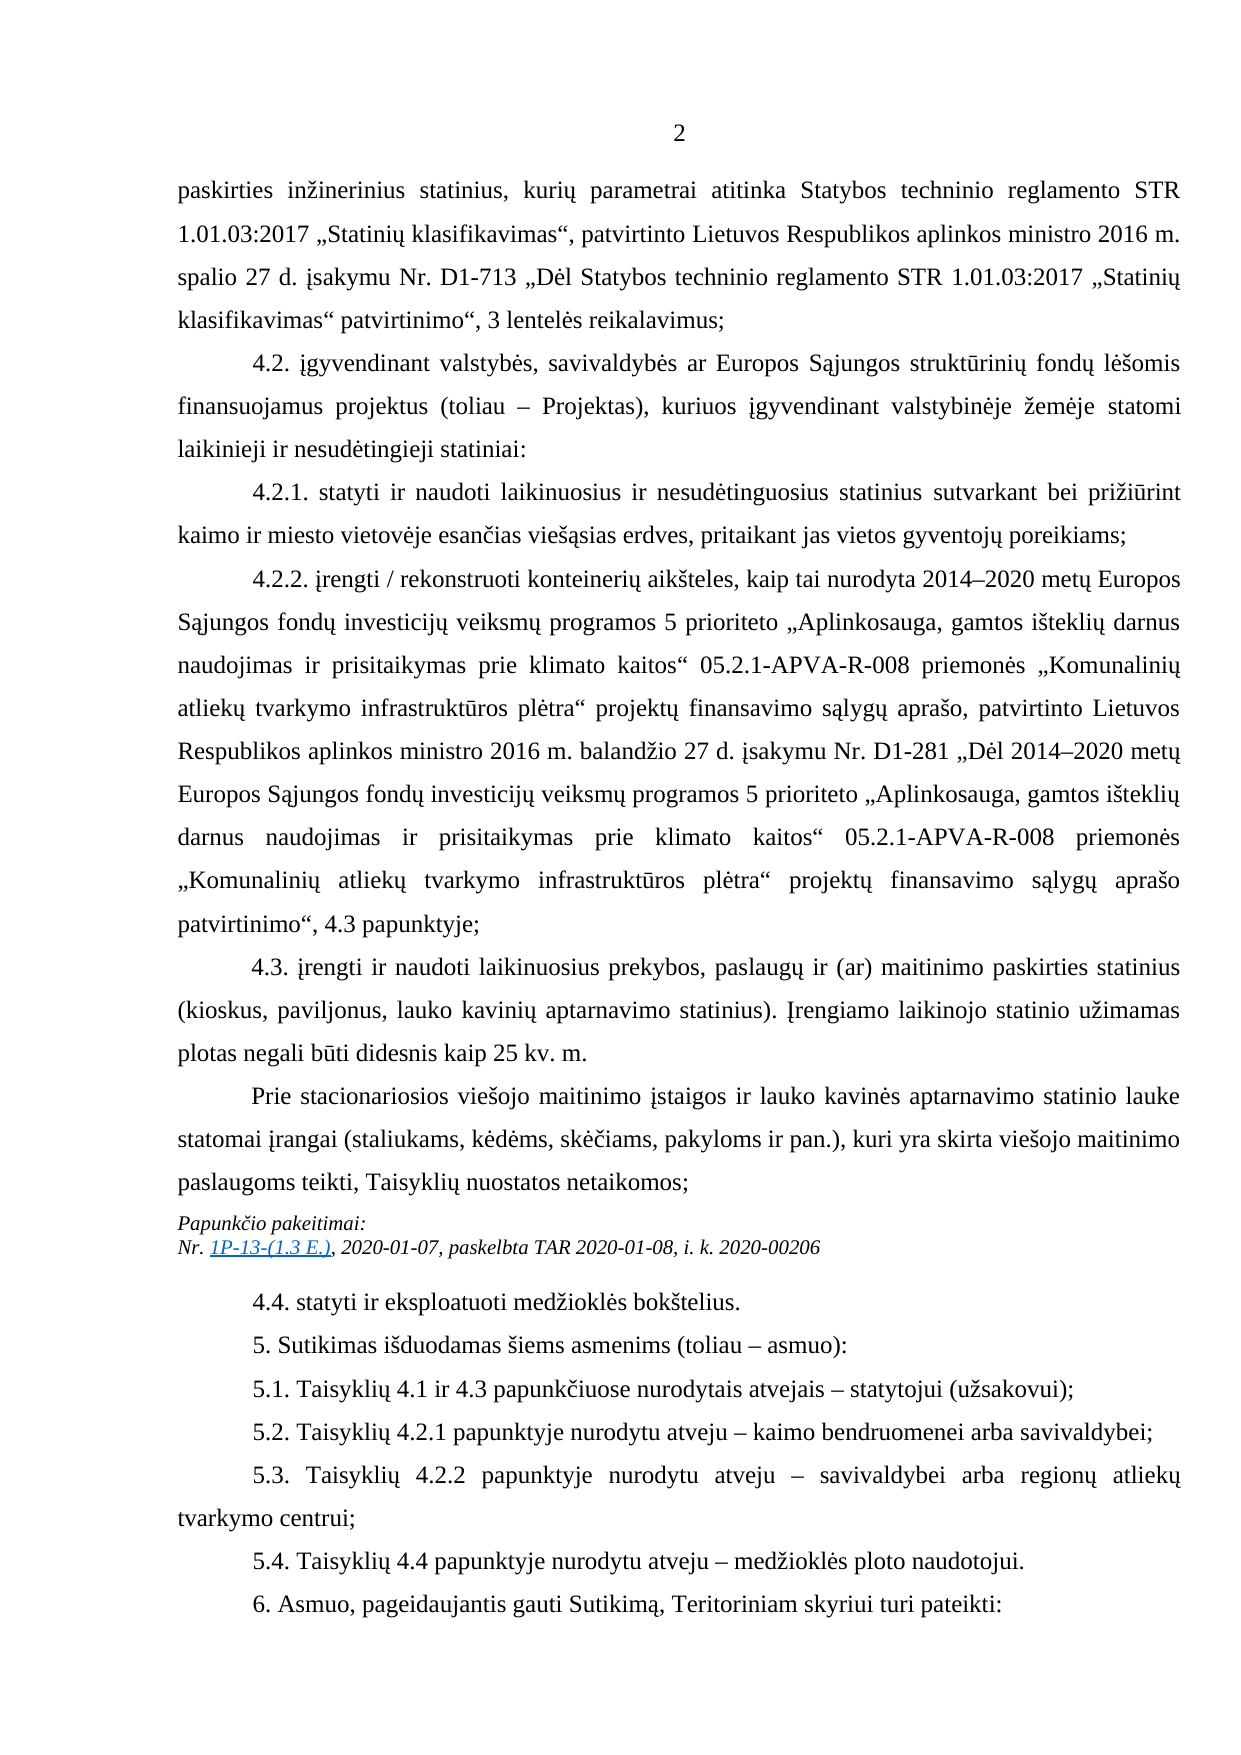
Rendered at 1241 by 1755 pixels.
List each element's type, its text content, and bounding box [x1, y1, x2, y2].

text 4.2.2. įrengti / rekonstruoti konteinerių aikšteles, kaip tai nurodyta 2014–2020 metų Europos Sąjungos fondų investicijų veiksmų programos 5 prioriteto „Aplinkosauga, gamtos išteklių darnus naudojimas ir prisitaikymas prie klimato kaitos“ 05.2.1-APVA-R-008 priemonės „Komunalinių atliekų tvarkymo infrastruktūros plėtra“ projektų finansavimo sąlygų aprašo, patvirtinto Lietuvos Respublikos aplinkos ministro 2016 m. balandžio 27 d. įsakymu Nr. D1-281 „Dėl 2014–2020 metų Europos Sąjungos fondų investicijų veiksmų programos 5 prioriteto „Aplinkosauga, gamtos išteklių darnus naudojimas ir prisitaikymas prie klimato kaitos“ 05.2.1-APVA-R-008 priemonės „Komunalinių atliekų tvarkymo infrastruktūros plėtra“ projektų finansavimo sąlygų aprašo patvirtinimo“, 4.3 papunktyje; [177, 564, 1181, 937]
text Prie stacionariosios viešojo maitinimo įstaigos ir lauko kavinės aptarnavimo statinio lauke statomai įrangai (staliukams, kėdėms, skėčiams, pakyloms ir pan.), kuri yra skirta viešojo maitinimo paslaugoms teikti, Taisyklių nuostatos netaikomos; [177, 1081, 1181, 1196]
text 4.3. įrengti ir naudoti laikinuosius prekybos, paslaugų ir (ar) maitinimo paskirties statinius (kioskus, paviljonus, lauko kavinių aptarnavimo statinius). Įrengiamo laikinojo statinio užimamas plotas negali būti didesnis kaip 25 kv. m. [177, 952, 1181, 1067]
text 5.1. Taisyklių 4.1 ir 4.3 papunkčiuose nurodytais atvejais – statytojui (užsakovui); [177, 1374, 1181, 1402]
text 5.4. Taisyklių 4.4 papunktyje nurodytu atveju – medžioklės ploto naudotojui. [177, 1546, 1181, 1575]
text 5.3. Taisyklių 4.2.2 papunktyje nurodytu atveju – savivaldybei arba regionų atliekų tvarkymo centrui; [177, 1460, 1181, 1532]
text 6. Asmuo, pageidaujantis gauti Sutikimą, Teritoriniam skyriui turi pateikti: [177, 1589, 1181, 1618]
text 4.2. įgyvendinant valstybės, savivaldybės ar Europos Sąjungos struktūrinių fondų lėšomis finansuojamus projektus (toliau – Projektas), kuriuos įgyvendinant valstybinėje žemėje statomi laikinieji ir nesudėtingieji statiniai: [177, 348, 1181, 463]
text paskirties inžinerinius statinius, kurių parametrai atitinka Statybos techninio reglamento STR 1.01.03:2017 „Statinių klasifikavimas“, patvirtinto Lietuvos Respublikos aplinkos ministro 2016 m. spalio 27 d. įsakymu Nr. D1-713 „Dėl Statybos techninio reglamento STR 1.01.03:2017 „Statinių klasifikavimas“ patvirtinimo“, 3 lentelės reikalavimus; [177, 176, 1181, 334]
text 5. Sutikimas išduodamas šiems asmenims (toliau – asmuo): [177, 1331, 1181, 1359]
text 5.2. Taisyklių 4.2.1 papunktyje nurodytu atveju – kaimo bendruomenei arba savivaldybei; [177, 1417, 1181, 1446]
text 4.2.1. statyti ir naudoti laikinuosius ir nesudėtinguosius statinius sutvarkant bei prižiūrint kaimo ir miesto vietovėje esančias viešąsias erdves, pritaikant jas vietos gyventojų poreikiams; [177, 477, 1181, 549]
text 4.4. statyti ir eksploatuoti medžioklės bokštelius. [177, 1287, 1181, 1316]
text Nr. 1P-13-(1.3 E.), 2020-01-07, paskelbta TAR 2020-01-08, i. k. 2020-00206 [177, 1235, 1181, 1259]
text Papunkčio pakeitimai: [177, 1211, 1181, 1235]
